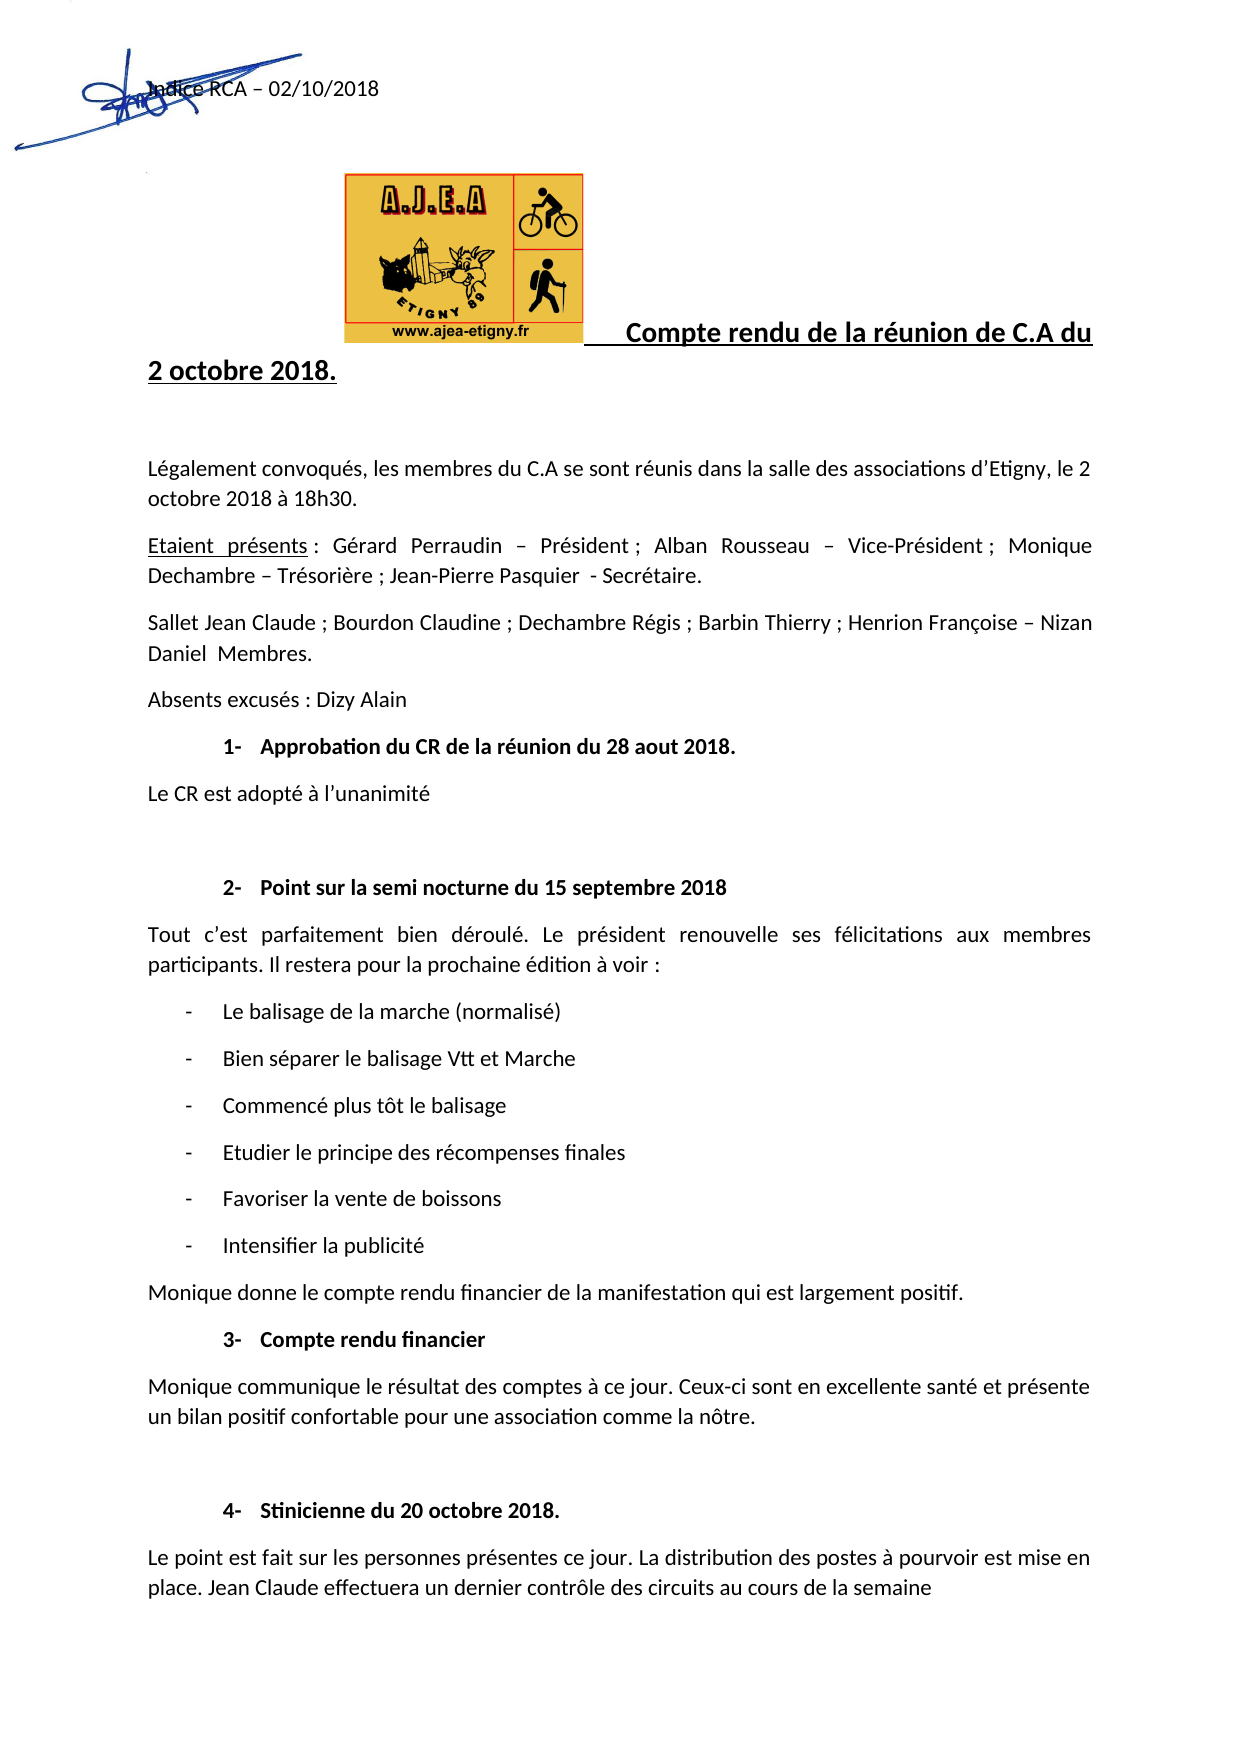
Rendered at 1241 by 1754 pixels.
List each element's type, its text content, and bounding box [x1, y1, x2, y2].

text Tout c’est parfaitement bien déroulé. Le président renouvelle ses félicitations aux membres participants. Il restera pour la prochaine édition à voir : [148, 920, 1092, 978]
text Monique donne le compte rendu financier de la manifestation qui est largement positif. [148, 1278, 1092, 1306]
text Etaient présents : Gérard Perraudin – Président ; Alban Rousseau – Vice-Président ; Monique Dechambre – Trésorière ; Jean-Pierre Pasquier - Secrétaire. [148, 531, 1092, 589]
list Favoriser la vente de boissons [185, 1184, 1092, 1212]
list Point sur la semi nocturne du 15 septembre 2018 [223, 873, 1092, 901]
list Intensifier la publicité [185, 1231, 1092, 1259]
picture [0, 0, 584, 343]
list Approbation du CR de la réunion du 28 aout 2018. [223, 732, 1092, 760]
text Le point est fait sur les personnes présentes ce jour. La distribution des postes à pourvoir est mise en place. Jean Claude effectuera un dernier contrôle des circuits au cours de la semaine [148, 1543, 1092, 1601]
list Stinicienne du 20 octobre 2018. [223, 1496, 1092, 1524]
text Légalement convoqués, les membres du C.A se sont réunis dans la salle des associations d’Etigny, le 2 octobre 2018 à 18h30. [148, 454, 1092, 512]
list Compte rendu financier [223, 1325, 1092, 1353]
text Absents excusés : Dizy Alain [148, 686, 1092, 713]
text Le CR est adopté à l’unanimité [148, 779, 1092, 807]
list Le balisage de la marche (normalisé) [185, 997, 1092, 1025]
list Etudier le principe des récompenses finales [185, 1138, 1092, 1166]
list Bien séparer le balisage Vtt et Marche [185, 1044, 1092, 1072]
text Monique communique le résultat des comptes à ce jour. Ceux-ci sont en excellente santé et présente un bilan positif confortable pour une association comme la nôtre. [148, 1372, 1092, 1430]
list Commencé plus tôt le balisage [185, 1091, 1092, 1119]
text Compte rendu de la réunion de C.A du 2 octobre 2018. [148, 173, 1092, 388]
text Sallet Jean Claude ; Bourdon Claudine ; Dechambre Régis ; Barbin Thierry ; Henrion Françoise – Nizan Daniel Membres. [148, 608, 1092, 667]
